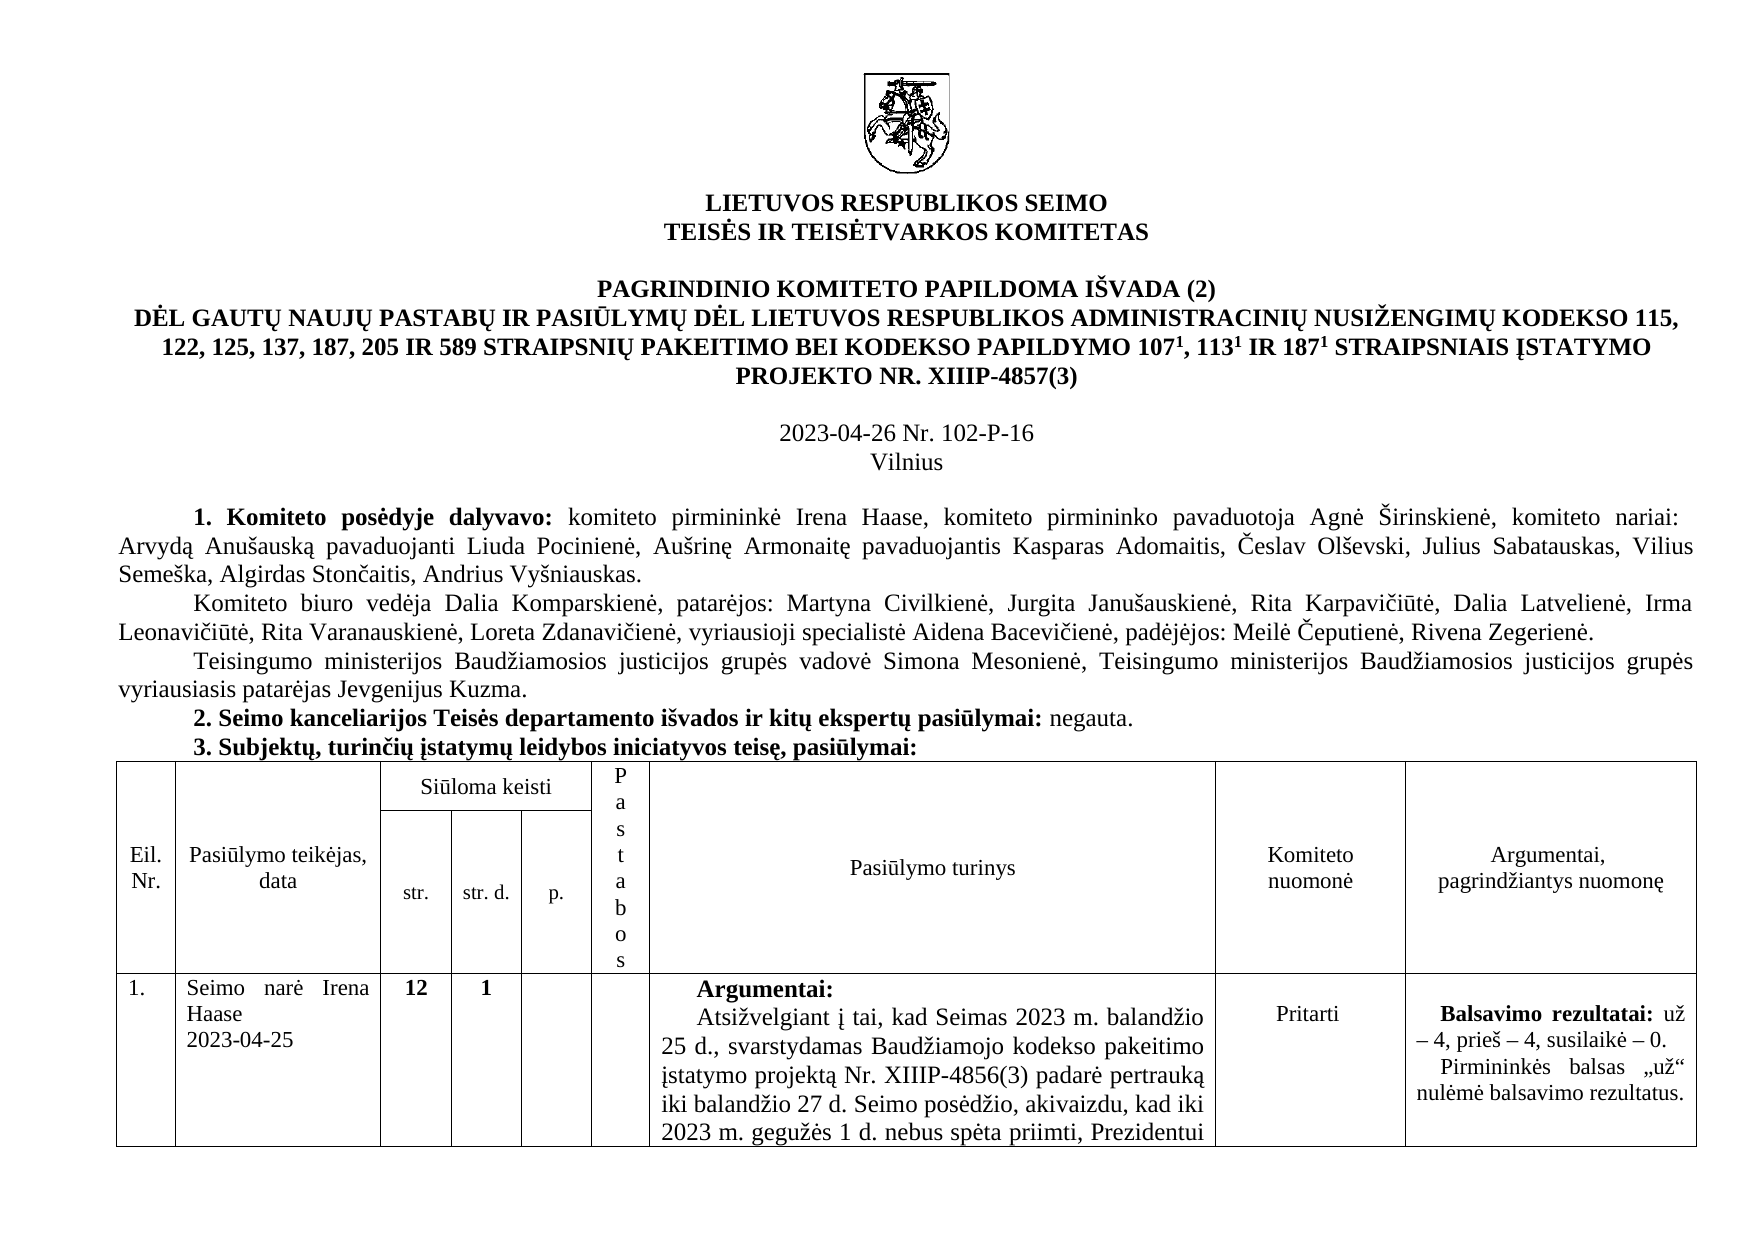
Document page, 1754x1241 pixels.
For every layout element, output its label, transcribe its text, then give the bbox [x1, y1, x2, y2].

table_cell Argumentai: Atsižvelgiant į tai, kad Seimas 2023 m. balandžio 25 d., svarstydamas Baudžiamojo kodekso pakeitimo įstatymo projektą Nr. XIIIP-4856(3) padarė pertrauką iki balandžio 27 d. Seimo posėdžio, akivaizdu, kad iki 2023 m. gegužės 1 d. nebus spėta priimti, Prezidentui [650, 974, 1215, 1146]
table_cell [522, 974, 591, 1146]
table_cell p. [522, 811, 591, 973]
text Teisingumo ministerijos Baudžiamosios justicijos grupės vadovė Simona Mesonienė, Teisingumo ministerijos Baudžiamosios justicijos grupės vyriausiasis patarėjas Jevgenijus Kuzma. [118, 646, 1695, 703]
text LIETUVOS RESPUBLIKOS SEIMO [118, 188, 1695, 217]
table_header Argumentai, pagrindžiantys nuomonę [1406, 762, 1696, 973]
table_header Pasiūlymo turinys [650, 762, 1215, 973]
table_cell str. d. [452, 811, 521, 973]
table_cell str. [381, 811, 451, 973]
text DĖL GAUTŲ NAUJŲ PASTABŲ IR PASIŪLYMŲ DĖL LIETUVOS RESPUBLIKOS ADMINISTRACINIŲ NUSIŽENGIMŲ KODEKSO 115, 122, 125, 137, 187, 205 IR 589 STRAIPSNIŲ PAKEITIMO BEI KODEKSO PAPILDYMO 1071, 1131 IR 1871 STRAIPSNIAIS ĮSTATYMO PROJEKTO NR. XIIIP-4857(3) [118, 303, 1695, 389]
table_cell Pritarti [1216, 974, 1405, 1146]
table_header Pastabos [592, 762, 649, 973]
text 2023-04-26 Nr. 102-P-16 [118, 418, 1695, 447]
subtitle 3. Subjektų, turinčių įstatymų leidybos iniciatyvos teisę, pasiūlymai: [118, 732, 1695, 761]
text TEISĖS IR TEISĖTVARKOS KOMITETAS [118, 217, 1695, 246]
table_cell 1 [452, 974, 521, 1146]
table_cell 1. [117, 974, 175, 1146]
table_header Eil. Nr. [117, 762, 175, 973]
subtitle PAGRINDINIO KOMITETO PAPILDOMA IŠVADA (2) [118, 274, 1695, 303]
table_cell [592, 974, 649, 1146]
table_header Komiteto nuomonė [1216, 762, 1405, 973]
text 1. Komiteto posėdyje dalyvavo: komiteto pirmininkė Irena Haase, komiteto pirmininko pavaduotoja Agnė Širinskienė, komiteto nariai: Arvydą Anušauską pavaduojanti Liuda Pocinienė, Aušrinę Armonaitę pavaduojantis Kasparas Adomaitis, Česlav Olševski, Julius Sabatauskas, Vilius Semeška, Algirdas Stončaitis, Andrius Vyšniauskas. [118, 502, 1695, 588]
table_header Pasiūlymo teikėjas, data [176, 762, 380, 973]
text Vilnius [118, 447, 1695, 476]
table_cell 12 [381, 974, 451, 1146]
table_cell Seimo narė Irena Haase 2023-04-25 [176, 974, 380, 1146]
subtitle 2. Seimo kanceliarijos Teisės departamento išvados ir kitų ekspertų pasiūlymai: negauta. [118, 703, 1695, 732]
table_cell Balsavimo rezultatai: už – 4, prieš – 4, susilaikė – 0. Pirmininkės balsas „už“ nulėmė balsavimo rezultatus. [1406, 974, 1696, 1146]
text Komiteto biuro vedėja Dalia Komparskienė, patarėjos: Martyna Civilkienė, Jurgita Janušauskienė, Rita Karpavičiūtė, Dalia Latvelienė, Irma Leonavičiūtė, Rita Varanauskienė, Loreta Zdanavičienė, vyriausioji specialistė Aidena Bacevičienė, padėjėjos: Meilė Čeputienė, Rivena Zegerienė. [118, 588, 1695, 646]
table_header Siūloma keisti [381, 762, 591, 810]
